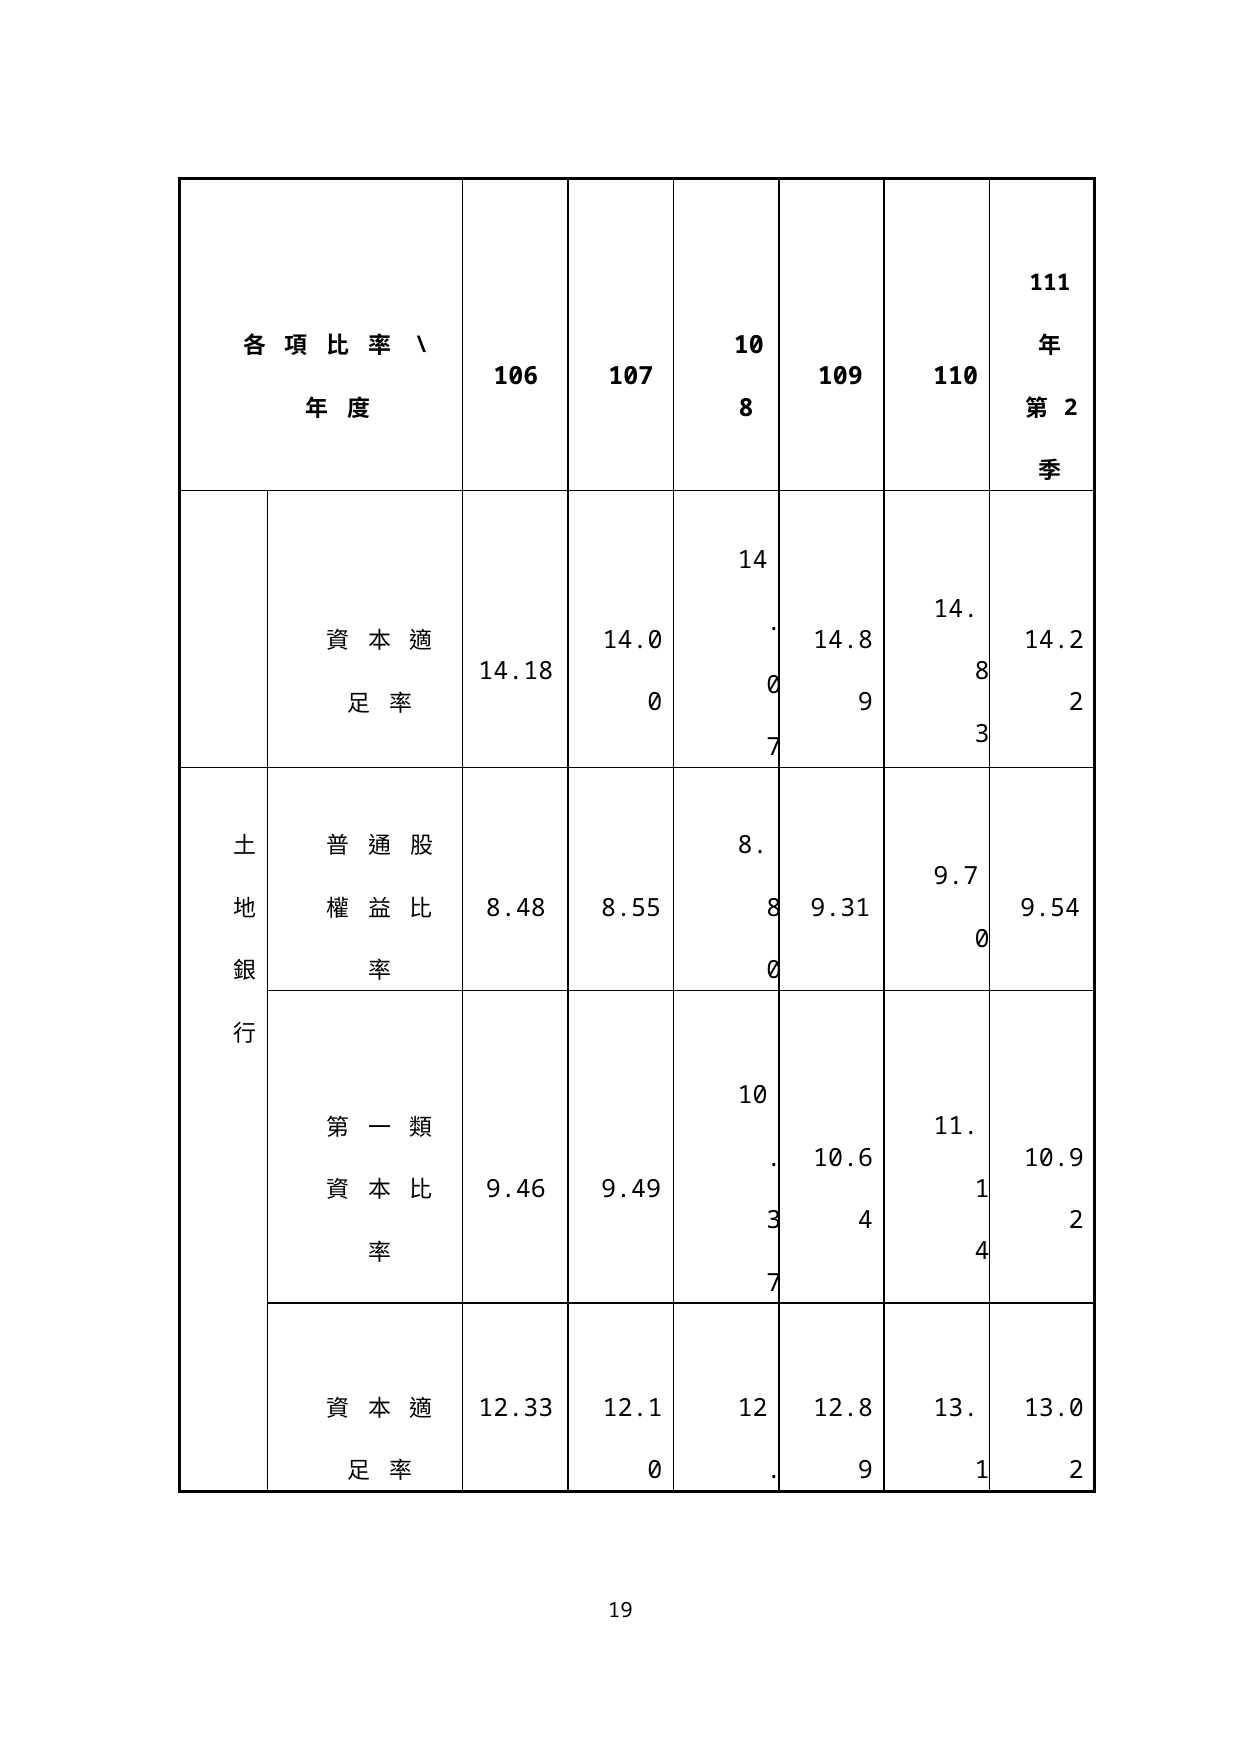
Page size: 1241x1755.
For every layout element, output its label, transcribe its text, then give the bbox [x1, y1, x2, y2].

table_header 108 [674, 180, 778, 490]
table_cell 14.89 [780, 491, 883, 767]
table_header 各項比率\年度 [181, 180, 462, 490]
table_cell 12.89 [780, 1304, 883, 1490]
table_cell 10.64 [780, 991, 883, 1302]
table_cell 13.02 [990, 1304, 1093, 1490]
table_cell 8.80 [674, 768, 778, 990]
table_cell 8.48 [463, 768, 567, 990]
table_cell 14.18 [463, 491, 567, 767]
table_cell 14.22 [990, 491, 1093, 767]
table_cell 土地 銀行 [181, 768, 267, 1490]
table_cell 10.37 [674, 991, 778, 1302]
table_header 106 [463, 180, 567, 490]
table_cell 13.1 [885, 1304, 989, 1490]
table_cell 資本適足率 [268, 1304, 462, 1490]
table_cell 資本適足率 [268, 491, 462, 767]
table_cell 第一類資本比率 [268, 991, 462, 1302]
table_cell 普通股權益比率 [268, 768, 462, 990]
table_cell [181, 491, 267, 767]
table_cell 10.92 [990, 991, 1093, 1302]
table_cell 14.07 [674, 491, 778, 767]
table_cell 9.70 [885, 768, 989, 990]
table_cell 9.54 [990, 768, 1093, 990]
table_cell 9.46 [463, 991, 567, 1302]
table_cell 14.83 [885, 491, 989, 767]
table_cell 9.31 [780, 768, 883, 990]
table_header 110 [885, 180, 989, 490]
table_header 107 [569, 180, 673, 490]
table_cell 12.33 [463, 1304, 567, 1490]
table_header 111年第2季 [990, 180, 1093, 490]
table_cell 14.00 [569, 491, 673, 767]
table_cell 12.75 [674, 1304, 778, 1490]
table_cell 12.10 [569, 1304, 673, 1490]
table_cell 9.49 [569, 991, 673, 1302]
table_header 109 [780, 180, 883, 490]
table_cell 11.14 [885, 991, 989, 1302]
table_cell 8.55 [569, 768, 673, 990]
